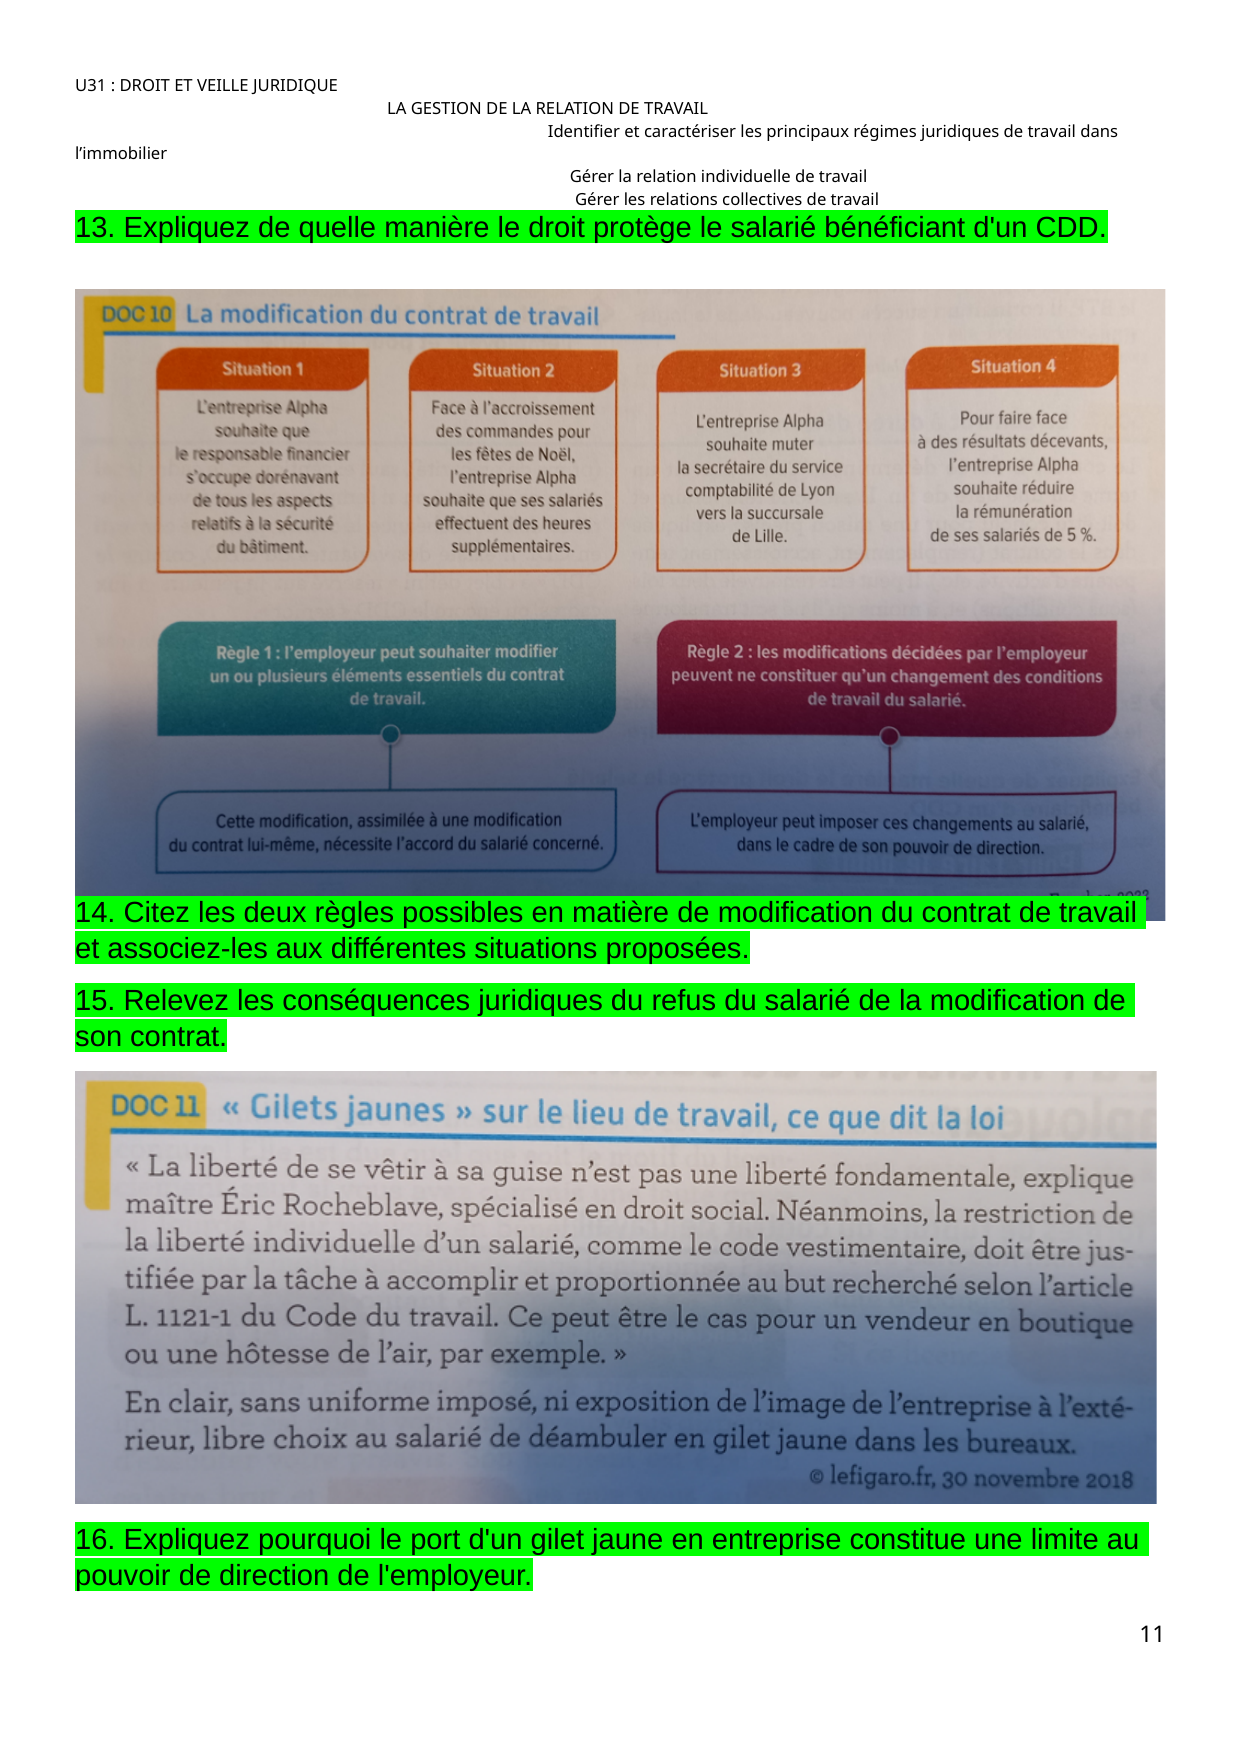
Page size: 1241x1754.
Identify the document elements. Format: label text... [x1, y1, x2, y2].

text 14. Citez les deux règles possibles en matière de modification du contrat de travail et associez-les aux différentes situations proposées. [75, 262, 1165, 289]
text 15. Relevez les conséquences juridiques du refus du salarié de la modification de son contrat. [75, 983, 1165, 1052]
text 13. Expliquez de quelle manière le droit protège le salarié bénéficiant d'un CDD. [75, 210, 1165, 243]
text 14. Citez les deux règles possibles en matière de modification du contrat de travail et associez-les aux différentes situations proposées. [75, 921, 1165, 964]
text 16. Expliquez pourquoi le port d'un gilet jaune en entreprise constitue une limite au pouvoir de direction de l'employeur. [75, 1522, 1165, 1591]
